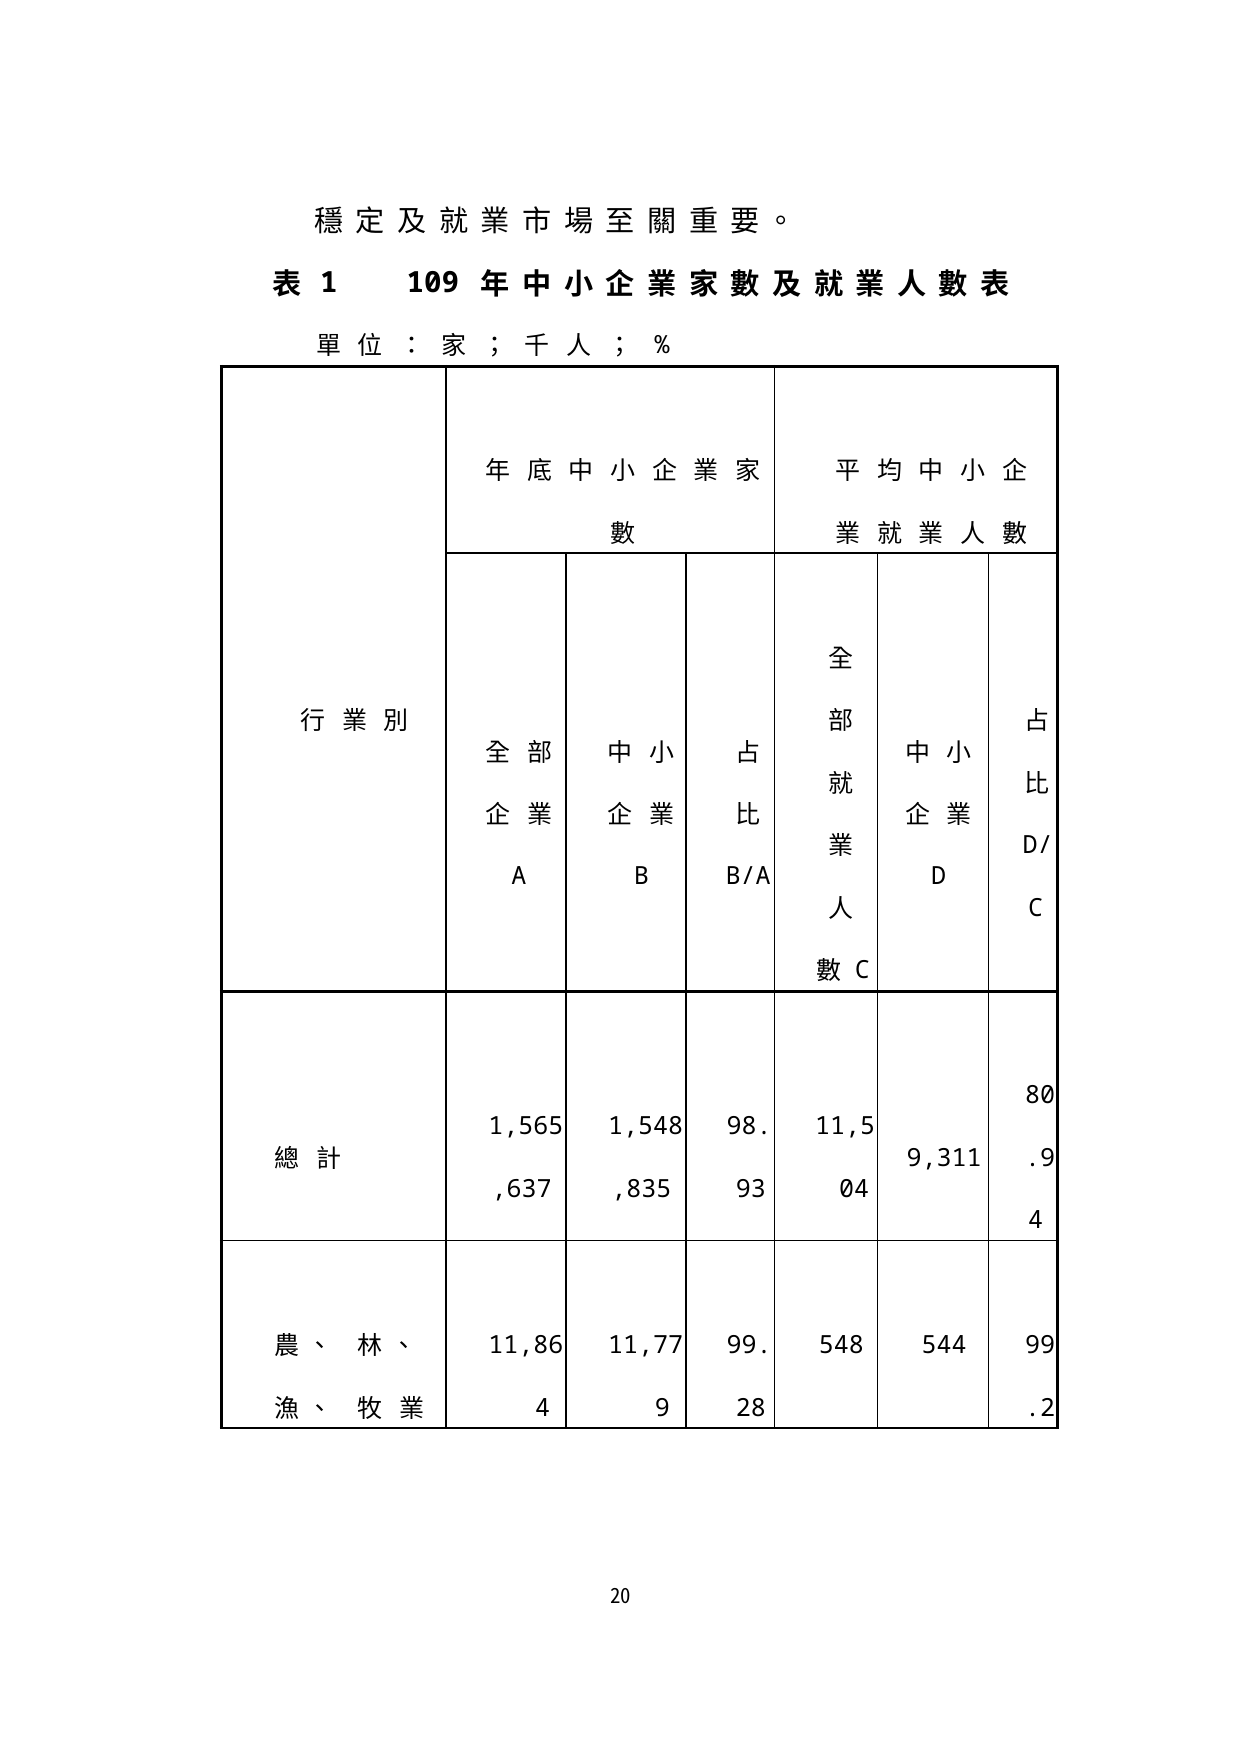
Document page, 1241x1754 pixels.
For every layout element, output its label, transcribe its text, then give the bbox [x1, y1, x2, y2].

table_cell 1,565,637 [447, 993, 565, 1240]
table_header 行業別 [223, 368, 445, 990]
table_cell 548 [775, 1241, 877, 1427]
table_cell 11,864 [447, 1241, 565, 1427]
text 穩定及就業市場至關重要。 [271, 177, 1058, 240]
table_cell 全部就業人數C [775, 554, 877, 990]
table_cell 99.28 [687, 1241, 774, 1427]
table_cell 11,779 [567, 1241, 685, 1427]
table_cell 中小企業D [878, 554, 988, 990]
table_cell 中小企業B [567, 554, 685, 990]
table_cell 11,504 [775, 993, 877, 1240]
table_cell 80.94 [989, 993, 1056, 1240]
text 表1 109年中小企業家數及就業人數表 單位：家；千人；% [242, 240, 1058, 365]
table_cell 1,548,835 [567, 993, 685, 1240]
table_cell 總計 [223, 993, 445, 1240]
table_cell 98.93 [687, 993, 774, 1240]
table_cell 農、林、漁、牧業 [223, 1241, 445, 1427]
table_cell 占比B/A [687, 554, 774, 990]
table_header 年底中小企業家數 [447, 368, 774, 552]
table_header 平均中小企業就業人數 [775, 368, 1056, 552]
table_cell 全部企業A [447, 554, 565, 990]
table_cell 9,311 [878, 993, 988, 1240]
table_cell 544 [878, 1241, 988, 1427]
table_cell 99.2 [989, 1241, 1056, 1427]
table_cell 占比D/C [989, 554, 1056, 990]
